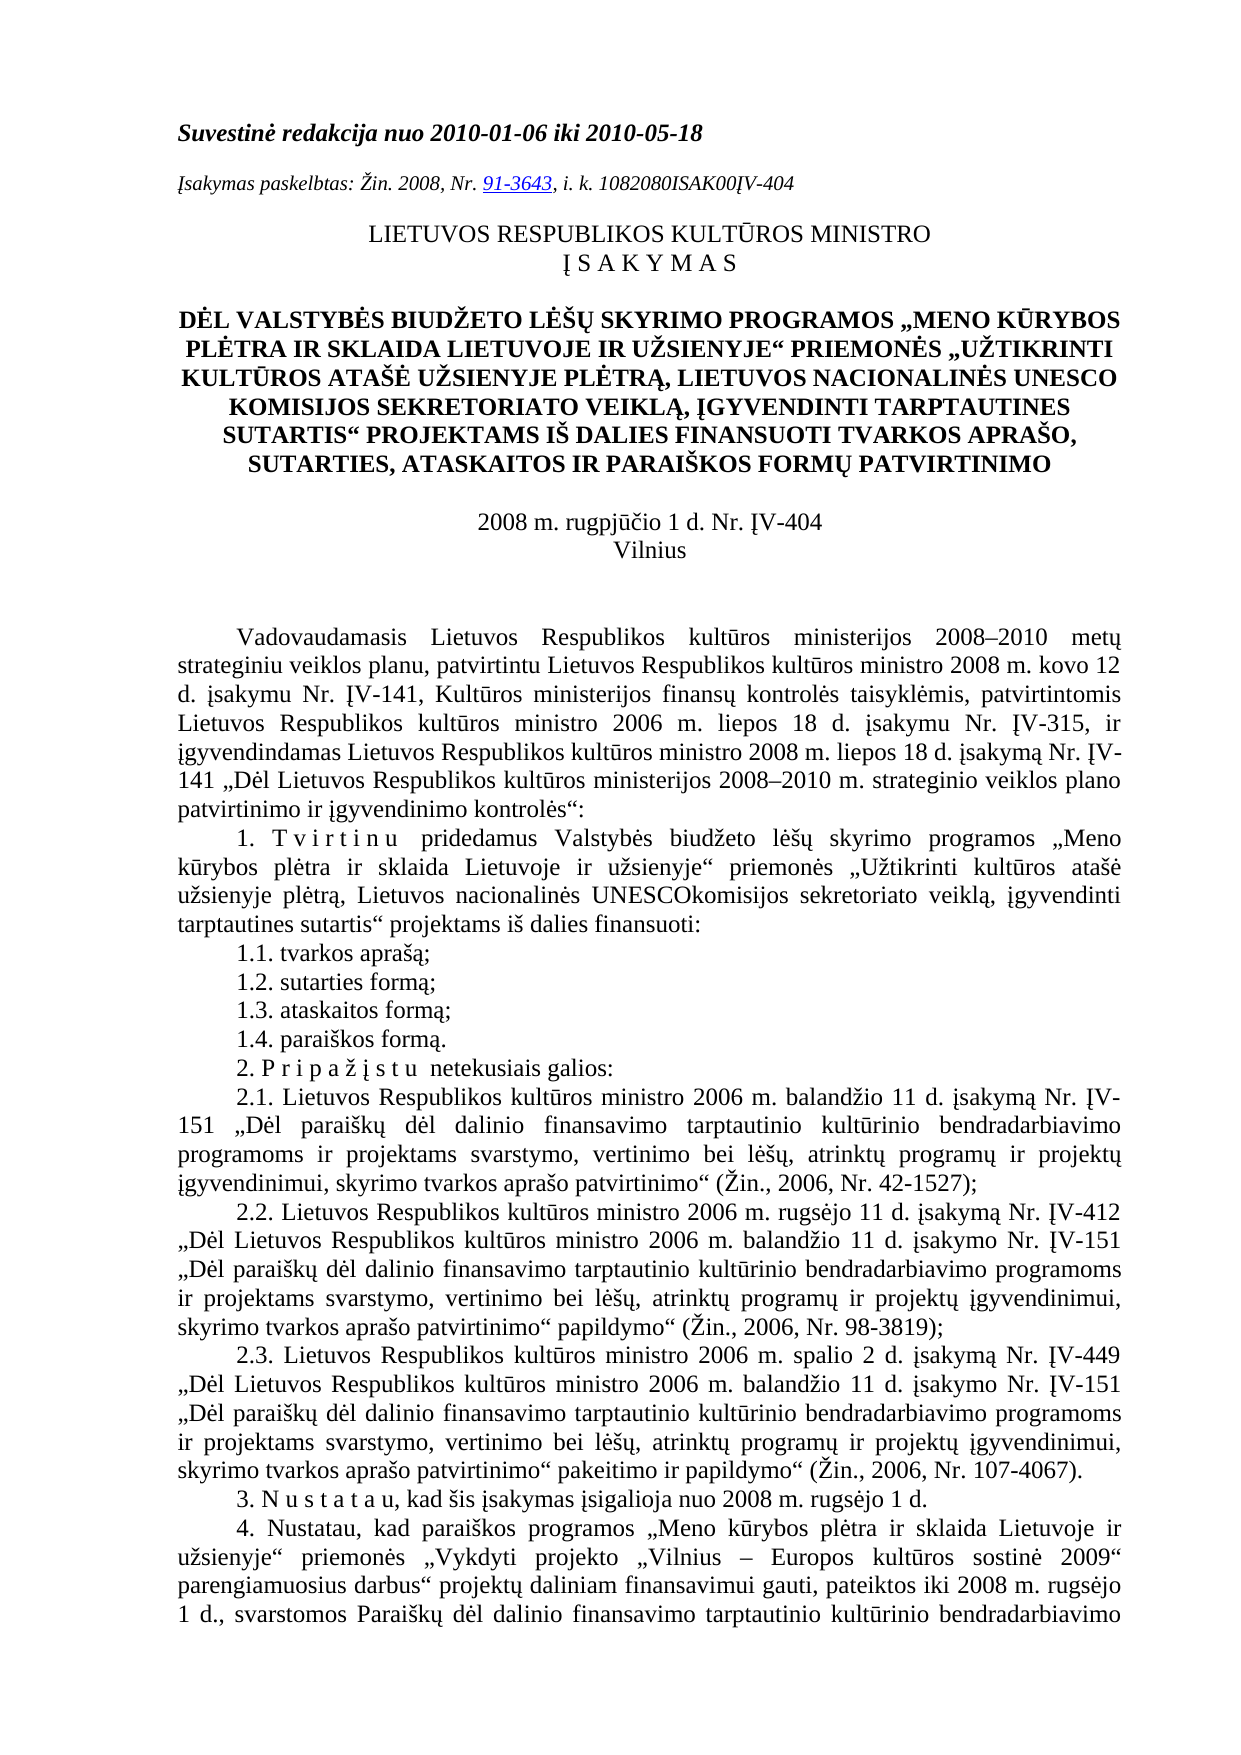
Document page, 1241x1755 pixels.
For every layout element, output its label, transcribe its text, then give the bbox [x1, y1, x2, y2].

text Įsakymas paskelbtas: Žin. 2008, Nr. 91-3643, i. k. 1082080ISAK00ĮV-404 [177, 171, 1122, 195]
text Vilnius [177, 535, 1122, 564]
text 2.3. Lietuvos Respublikos kultūros ministro 2006 m. spalio 2 d. įsakymą Nr. ĮV-449 „Dėl Lietuvos Respublikos kultūros ministro 2006 m. balandžio 11 d. įsakymo Nr. ĮV-151 „Dėl paraiškų dėl dalinio finansavimo tarptautinio kultūrinio bendradarbiavimo programoms ir projektams svarstymo, vertinimo bei lėšų, atrinktų programų ir projektų įgyvendinimui, skyrimo tvarkos aprašo patvirtinimo“ pakeitimo ir papildymo“ (Žin., 2006, Nr. 107-4067). [177, 1340, 1122, 1484]
text 1.1. tvarkos aprašą; [177, 938, 1122, 967]
text DĖL VALSTYBĖS BIUDŽETO LĖŠŲ SKYRIMO PROGRAMOS „MENO KŪRYBOS PLĖTRA IR SKLAIDA LIETUVOJE IR UŽSIENYJE“ PRIEMONĖS „UŽTIKRINTI KULTŪROS ATAŠĖ UŽSIENYJE PLĖTRĄ, LIETUVOS NACIONALINĖS UNESCO KOMISIJOS SEKRETORIATO VEIKLĄ, ĮGYVENDINTI TARPTAUTINES SUTARTIS“ PROJEKTAMS IŠ DALIES FINANSUOTI TVARKOS APRAŠO, SUTARTIES, ATASKAITOS IR PARAIŠKOS FORMŲ PATVIRTINIMO [177, 305, 1122, 478]
text ĮSAKYMAS [177, 248, 1122, 277]
text Suvestinė redakcija nuo 2010-01-06 iki 2010-05-18 [177, 118, 1122, 147]
text 2008 m. rugpjūčio 1 d. Nr. ĮV-404 [177, 507, 1122, 535]
text 1.3. ataskaitos formą; [177, 995, 1122, 1024]
text 4. Nustatau, kad paraiškos programos „Meno kūrybos plėtra ir sklaida Lietuvoje ir užsienyje“ priemonės „Vykdyti projekto „Vilnius – Europos kultūros sostinė 2009“ parengiamuosius darbus“ projektų daliniam finansavimui gauti, pateiktos iki 2008 m. rugsėjo 1 d., svarstomos Paraiškų dėl dalinio finansavimo tarptautinio kultūrinio bendradarbiavimo [177, 1513, 1122, 1628]
text 2.1. Lietuvos Respublikos kultūros ministro 2006 m. balandžio 11 d. įsakymą Nr. ĮV-151 „Dėl paraiškų dėl dalinio finansavimo tarptautinio kultūrinio bendradarbiavimo programoms ir projektams svarstymo, vertinimo bei lėšų, atrinktų programų ir projektų įgyvendinimui, skyrimo tvarkos aprašo patvirtinimo“ (Žin., 2006, Nr. 42-1527); [177, 1082, 1122, 1197]
text 1.2. sutarties formą; [177, 967, 1122, 995]
text 2. Pripažįstu netekusiais galios: [177, 1053, 1122, 1082]
text 2.2. Lietuvos Respublikos kultūros ministro 2006 m. rugsėjo 11 d. įsakymą Nr. ĮV-412 „Dėl Lietuvos Respublikos kultūros ministro 2006 m. balandžio 11 d. įsakymo Nr. ĮV-151 „Dėl paraiškų dėl dalinio finansavimo tarptautinio kultūrinio bendradarbiavimo programoms ir projektams svarstymo, vertinimo bei lėšų, atrinktų programų ir projektų įgyvendinimui, skyrimo tvarkos aprašo patvirtinimo“ papildymo“ (Žin., 2006, Nr. 98-3819); [177, 1197, 1122, 1340]
text 1. Tvirtinu pridedamus Valstybės biudžeto lėšų skyrimo programos „Meno kūrybos plėtra ir sklaida Lietuvoje ir užsienyje“ priemonės „Užtikrinti kultūros atašė užsienyje plėtrą, Lietuvos nacionalinės UNESCOkomisijos sekretoriato veiklą, įgyvendinti tarptautines sutartis“ projektams iš dalies finansuoti: [177, 823, 1122, 938]
text Vadovaudamasis Lietuvos Respublikos kultūros ministerijos 2008–2010 metų strateginiu veiklos planu, patvirtintu Lietuvos Respublikos kultūros ministro 2008 m. kovo 12 d. įsakymu Nr. ĮV-141, Kultūros ministerijos finansų kontrolės taisyklėmis, patvirtintomis Lietuvos Respublikos kultūros ministro 2006 m. liepos 18 d. įsakymu Nr. ĮV-315, ir įgyvendindamas Lietuvos Respublikos kultūros ministro 2008 m. liepos 18 d. įsakymą Nr. ĮV-141 „Dėl Lietuvos Respublikos kultūros ministerijos 2008–2010 m. strateginio veiklos plano patvirtinimo ir įgyvendinimo kontrolės“: [177, 622, 1122, 823]
text 1.4. paraiškos formą. [177, 1024, 1122, 1053]
text 3. Nustatau, kad šis įsakymas įsigalioja nuo 2008 m. rugsėjo 1 d. [177, 1484, 1122, 1513]
text LIETUVOS RESPUBLIKOS KULTŪROS MINISTRO [177, 219, 1122, 248]
